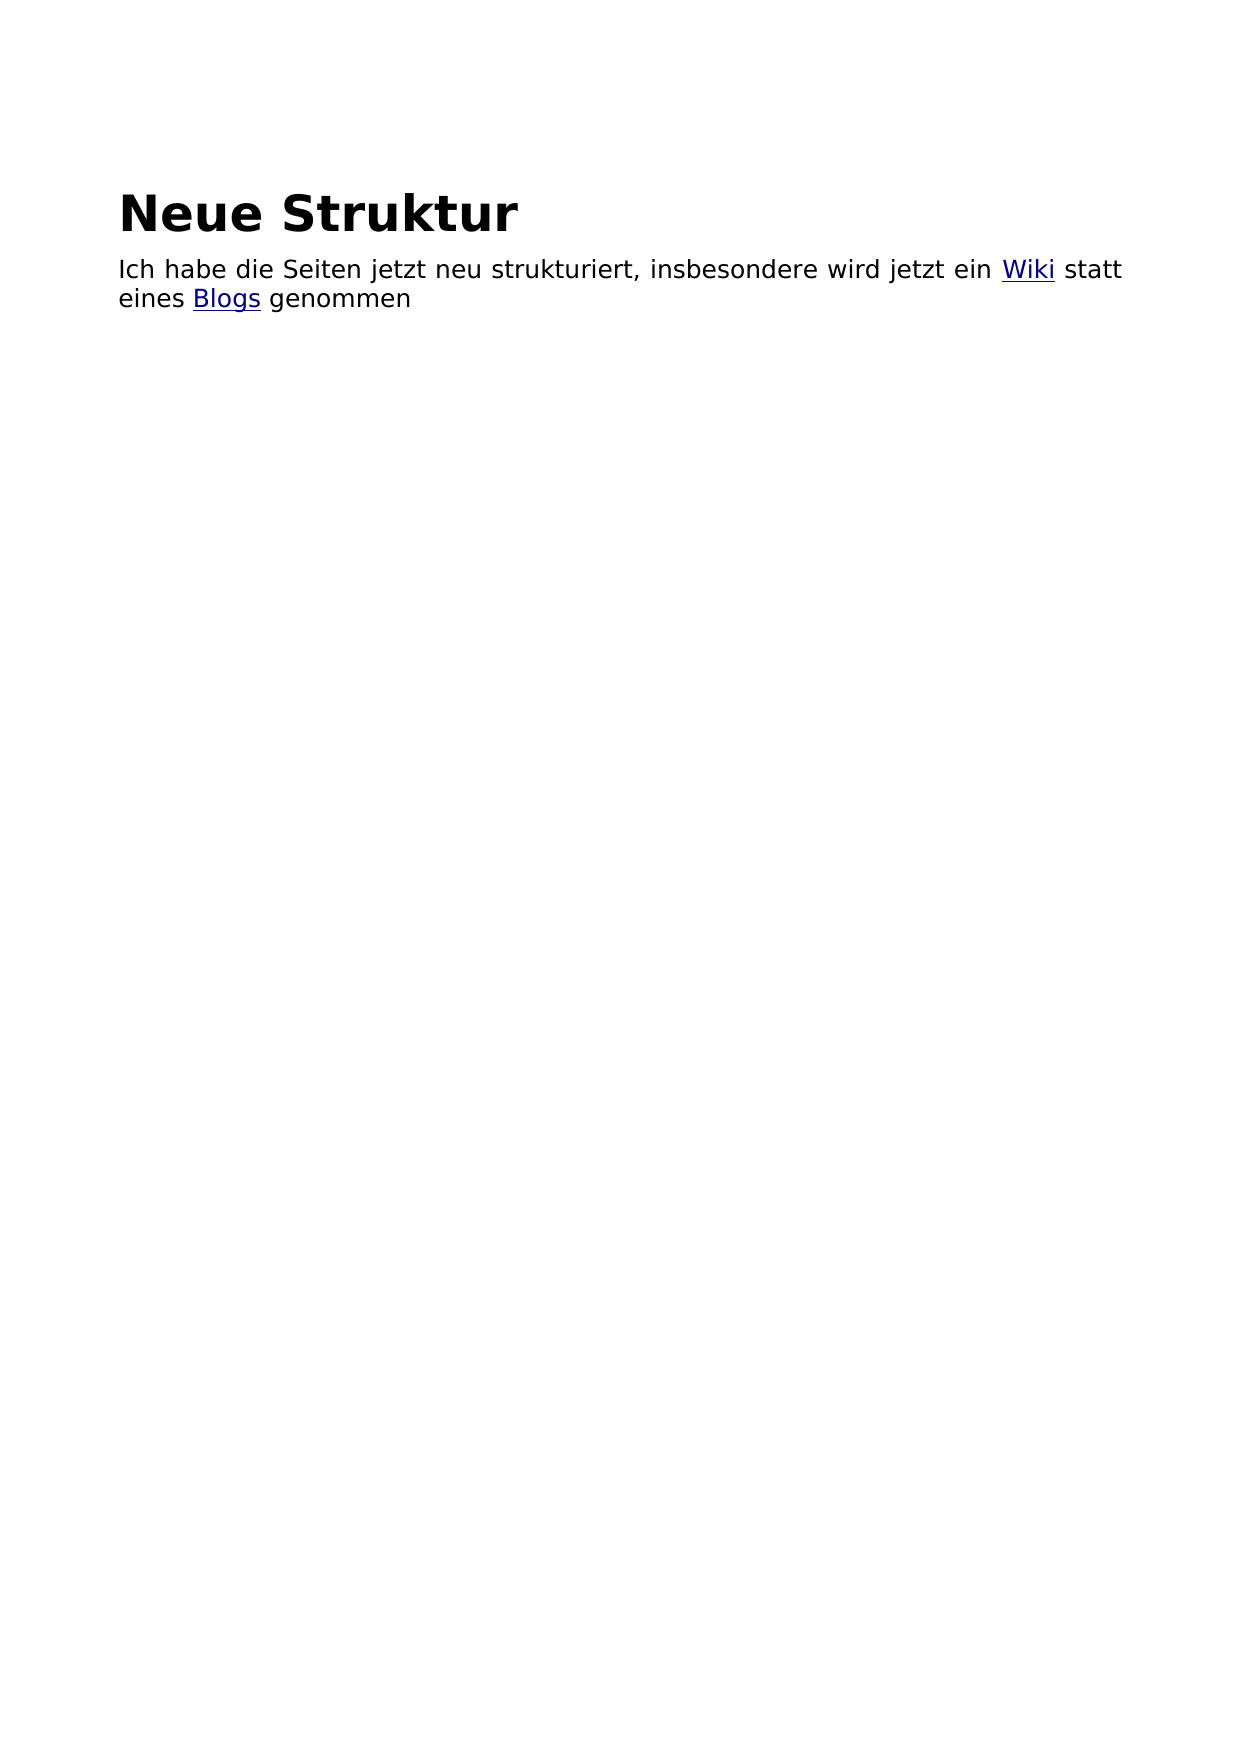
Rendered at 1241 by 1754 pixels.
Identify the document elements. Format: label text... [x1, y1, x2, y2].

subtitle Neue Struktur [118, 185, 1122, 243]
text Ich habe die Seiten jetzt neu strukturiert, insbesondere wird jetzt ein Wiki statt eines Blogs genommen [118, 256, 1122, 314]
